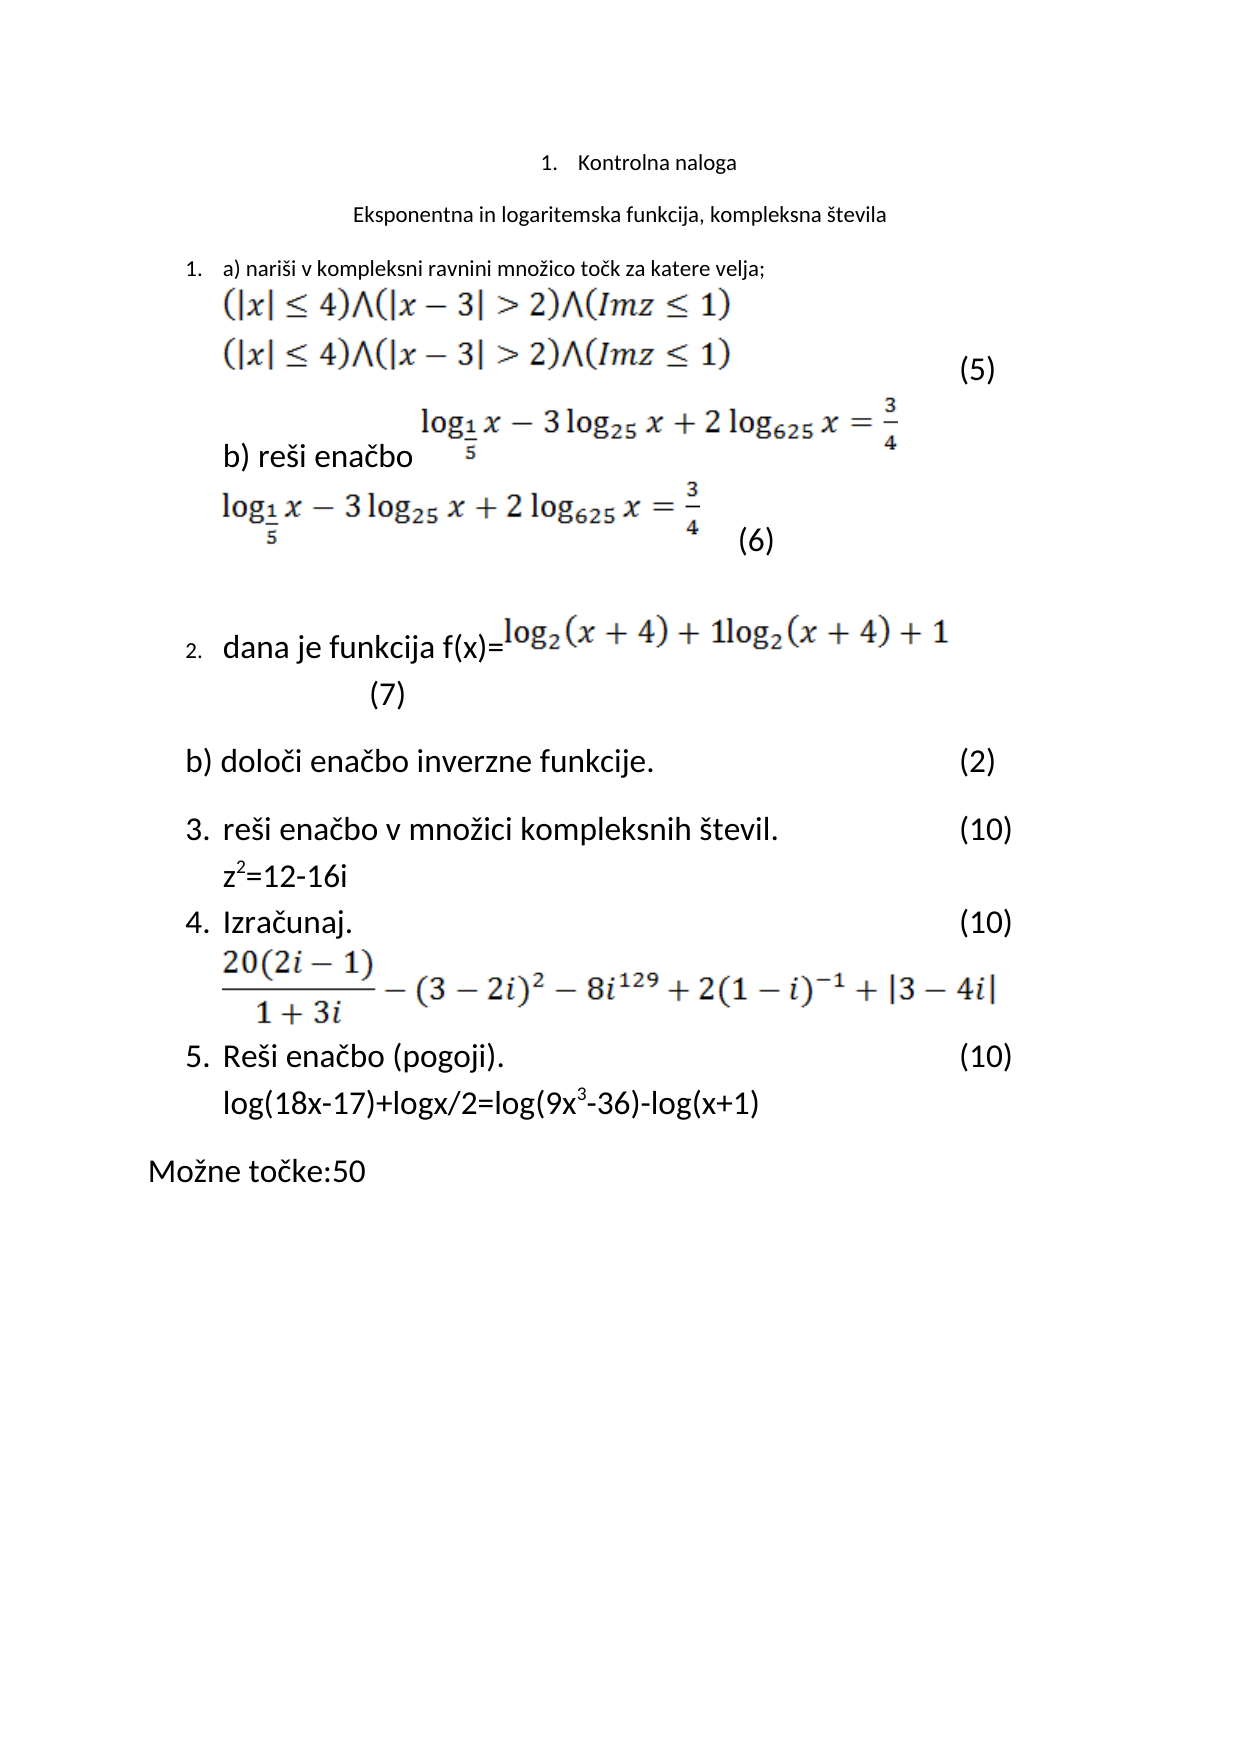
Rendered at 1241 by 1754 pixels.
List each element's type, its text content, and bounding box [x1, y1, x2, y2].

picture [222, 479, 700, 552]
list Izračunaj. (10) [185, 901, 1093, 942]
list z2=12-16i [223, 854, 1093, 895]
text b) določi enačbo inverzne funkcije. (2) [148, 740, 1093, 781]
text Možne točke:50 [148, 1149, 1093, 1190]
list a) nariši v kompleksni ravnini množico točk za katere velja; (5) [185, 254, 1093, 389]
picture [222, 948, 997, 1031]
text Eksponentna in logaritemska funkcija, kompleksna števila [148, 201, 1093, 229]
list log(18x-17)+logx/2=log(9x3-36)-log(x+1) [223, 1082, 1093, 1123]
list Kontrolna naloga [185, 148, 1093, 176]
list b) reši enačbo (6) [223, 395, 1093, 560]
list Reši enačbo (pogoji). (10) [185, 1035, 1093, 1076]
list reši enačbo v množici kompleksnih števil. (10) [185, 808, 1093, 848]
picture [421, 395, 898, 467]
picture [504, 612, 949, 659]
picture [222, 285, 731, 332]
list dana je funkcija f(x)= (7) [185, 613, 1093, 713]
picture [222, 335, 731, 381]
